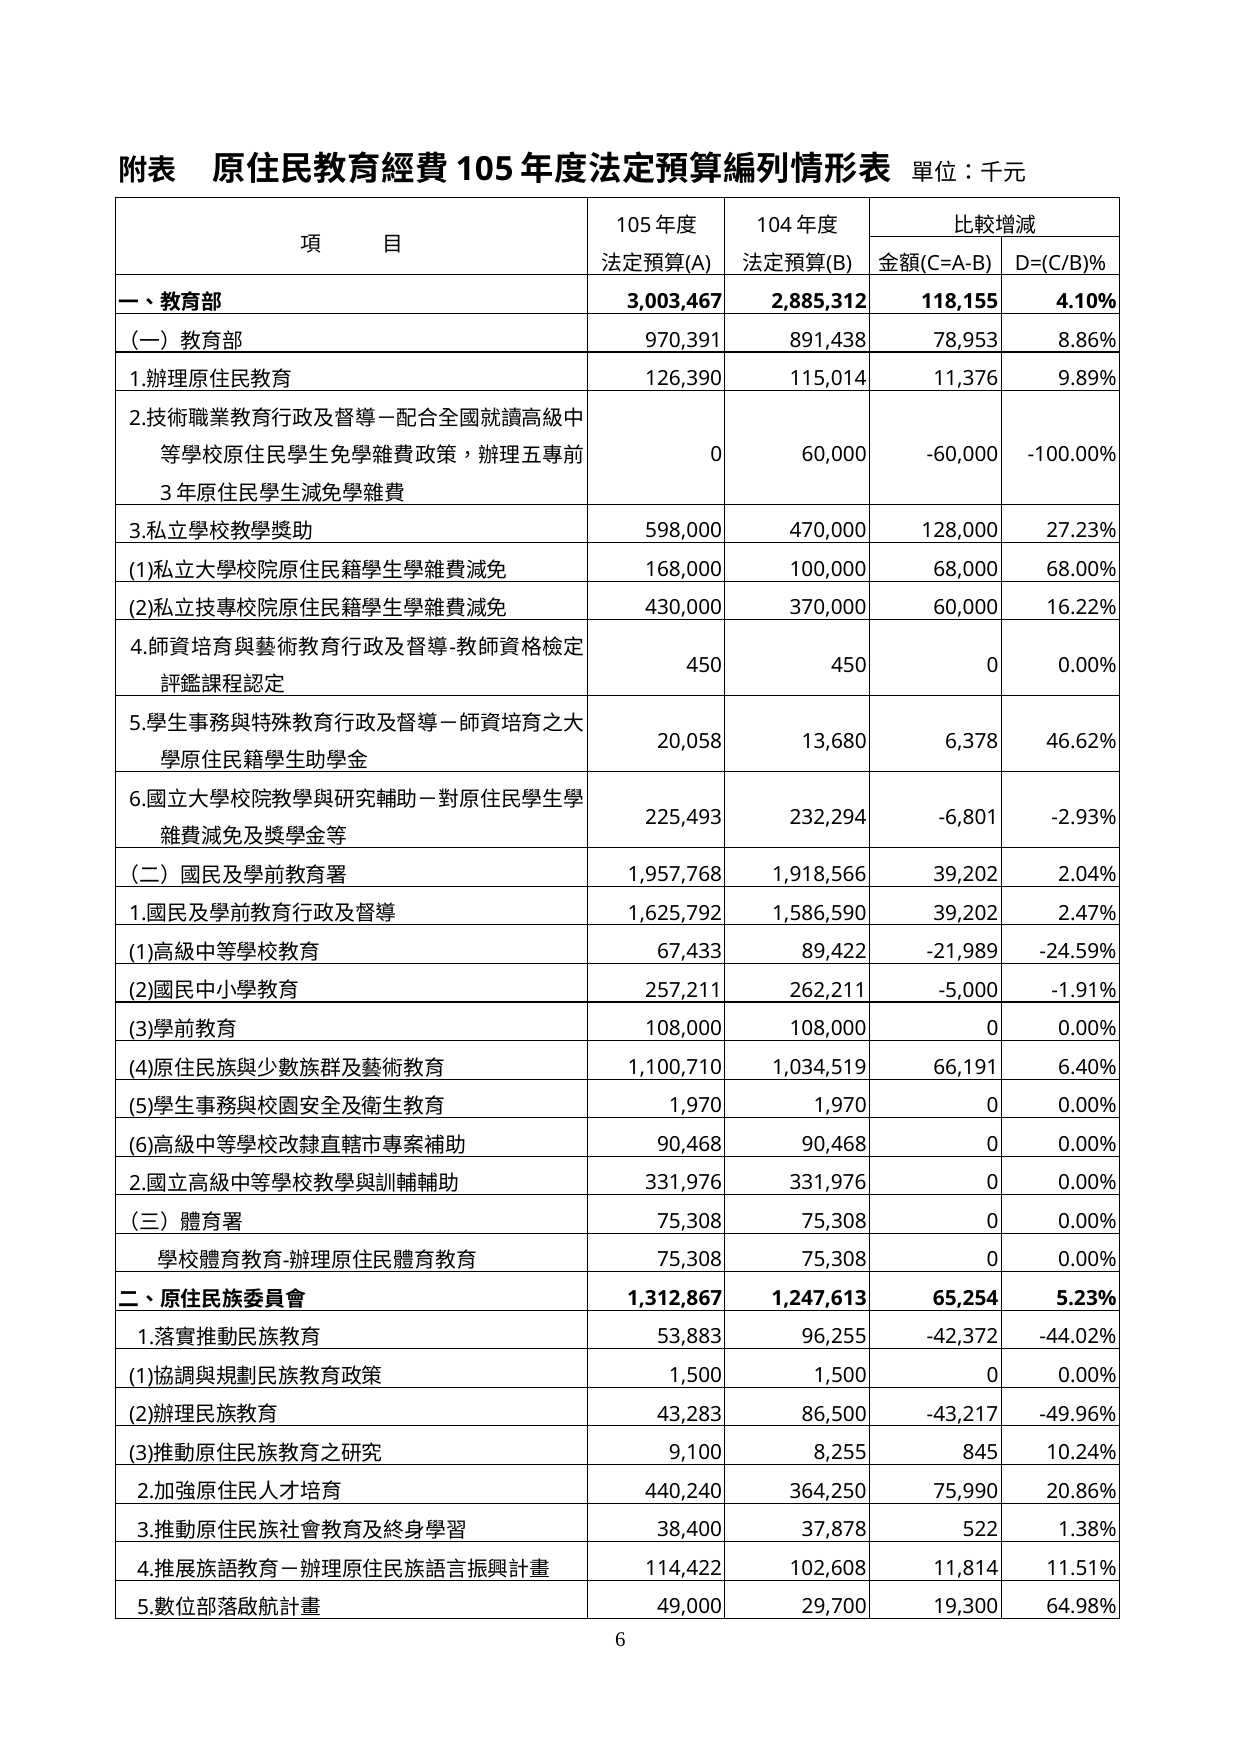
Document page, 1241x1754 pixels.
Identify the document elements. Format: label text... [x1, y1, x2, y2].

table_cell 0.00% [1002, 1003, 1119, 1040]
table_cell (5)學生事務與校園安全及衛生教育 [116, 1080, 587, 1117]
table_cell 60,000 [725, 391, 869, 503]
table_cell (1)高級中等學校教育 [116, 925, 587, 963]
table_cell 二、原住民族委員會 [116, 1272, 587, 1310]
table_cell -100.00% [1002, 391, 1119, 503]
table_cell 2.04% [1002, 848, 1119, 886]
table_cell 38,400 [588, 1504, 724, 1541]
table_cell 86,500 [725, 1388, 869, 1425]
table_cell 1,970 [725, 1080, 869, 1117]
table_cell 1.辦理原住民教育 [116, 353, 587, 390]
table_cell 105年度 法定預算(A) [588, 198, 724, 274]
table_cell （一）教育部 [116, 314, 587, 351]
table_cell 16.22% [1002, 582, 1119, 619]
table_cell 970,391 [588, 314, 724, 351]
table_cell 66,191 [870, 1041, 1001, 1078]
table_cell 0 [870, 1234, 1001, 1271]
table_cell 6.國立大學校院教學與研究輔助－對原住民學生學雜費減免及獎學金等 [116, 772, 587, 847]
table_cell 29,700 [725, 1581, 869, 1618]
table_cell 比較增減 [870, 198, 1119, 236]
table_cell 46.62% [1002, 696, 1119, 771]
table_cell 2.47% [1002, 887, 1119, 924]
table_cell 430,000 [588, 582, 724, 619]
table_cell 75,990 [870, 1465, 1001, 1502]
table_cell -49.96% [1002, 1388, 1119, 1425]
table_cell 0.00% [1002, 1195, 1119, 1233]
table_cell 0 [870, 1118, 1001, 1156]
table_cell 11.51% [1002, 1542, 1119, 1580]
table_cell 225,493 [588, 772, 724, 847]
table_cell 1,500 [725, 1349, 869, 1387]
table_cell 1,625,792 [588, 887, 724, 924]
table_cell 114,422 [588, 1542, 724, 1580]
table_cell 0 [870, 1349, 1001, 1387]
table_header 附表 原住民教育經費105年度法定預算編列情形表 單位：千元 [115, 122, 1119, 197]
table_cell 1,500 [588, 1349, 724, 1387]
table_cell 0 [870, 1003, 1001, 1040]
table_cell （三）體育署 [116, 1195, 587, 1233]
table_cell 0 [870, 1157, 1001, 1194]
table_cell 0.00% [1002, 1080, 1119, 1117]
table_cell 331,976 [588, 1157, 724, 1194]
table_cell 20.86% [1002, 1465, 1119, 1502]
table_cell 5.數位部落啟航計畫 [116, 1581, 587, 1618]
table_cell 10.24% [1002, 1426, 1119, 1464]
table_cell 75,308 [588, 1195, 724, 1233]
table_cell 522 [870, 1504, 1001, 1541]
table_cell 470,000 [725, 505, 869, 542]
table_cell 0.00% [1002, 1118, 1119, 1156]
table_cell (3)學前教育 [116, 1003, 587, 1040]
table_cell 1,586,590 [725, 887, 869, 924]
table_cell 0 [870, 620, 1001, 695]
table_cell 2.國立高級中等學校教學與訓輔輔助 [116, 1157, 587, 1194]
table_cell 9.89% [1002, 353, 1119, 390]
table_cell 232,294 [725, 772, 869, 847]
table_cell 115,014 [725, 353, 869, 390]
table_cell 1.國民及學前教育行政及督導 [116, 887, 587, 924]
table_cell -5,000 [870, 964, 1001, 1001]
table_cell 257,211 [588, 964, 724, 1001]
table_cell 19,300 [870, 1581, 1001, 1618]
table_cell 11,814 [870, 1542, 1001, 1580]
table_cell （二）國民及學前教育署 [116, 848, 587, 886]
table_cell 96,255 [725, 1311, 869, 1348]
table_cell 9,100 [588, 1426, 724, 1464]
table_cell 3,003,467 [588, 275, 724, 313]
table_cell 364,250 [725, 1465, 869, 1502]
table_cell (2)辦理民族教育 [116, 1388, 587, 1425]
table_cell 108,000 [725, 1003, 869, 1040]
table_cell 13,680 [725, 696, 869, 771]
table_cell 102,608 [725, 1542, 869, 1580]
table_cell 1,100,710 [588, 1041, 724, 1078]
table_cell 43,283 [588, 1388, 724, 1425]
table_cell 2,885,312 [725, 275, 869, 313]
table_cell 學校體育教育-辦理原住民體育教育 [116, 1234, 587, 1271]
table_cell (1)私立大學校院原住民籍學生學雜費減免 [116, 543, 587, 581]
table_cell 53,883 [588, 1311, 724, 1348]
table_cell 168,000 [588, 543, 724, 581]
table_cell (4)原住民族與少數族群及藝術教育 [116, 1041, 587, 1078]
table_cell 39,202 [870, 887, 1001, 924]
table_cell 108,000 [588, 1003, 724, 1040]
table_cell 128,000 [870, 505, 1001, 542]
table_cell 6.40% [1002, 1041, 1119, 1078]
table_cell 27.23% [1002, 505, 1119, 542]
table_cell 0.00% [1002, 1157, 1119, 1194]
table_cell 8.86% [1002, 314, 1119, 351]
table_cell 64.98% [1002, 1581, 1119, 1618]
table_cell -6,801 [870, 772, 1001, 847]
table_cell 0 [870, 1080, 1001, 1117]
table_cell -42,372 [870, 1311, 1001, 1348]
table_cell 75,308 [725, 1234, 869, 1271]
table_cell -60,000 [870, 391, 1001, 503]
table_cell 891,438 [725, 314, 869, 351]
table_cell 4.推展族語教育－辦理原住民族語言振興計畫 [116, 1542, 587, 1580]
table_cell 1,247,613 [725, 1272, 869, 1310]
table_cell (2)私立技專校院原住民籍學生學雜費減免 [116, 582, 587, 619]
table_cell 3.私立學校教學獎助 [116, 505, 587, 542]
table_cell 100,000 [725, 543, 869, 581]
table_cell 67,433 [588, 925, 724, 963]
table_cell 1,918,566 [725, 848, 869, 886]
table_cell 90,468 [725, 1118, 869, 1156]
table_cell 75,308 [725, 1195, 869, 1233]
table_cell 68.00% [1002, 543, 1119, 581]
table_cell 598,000 [588, 505, 724, 542]
table_cell 75,308 [588, 1234, 724, 1271]
table_cell 0 [870, 1195, 1001, 1233]
table_cell 2.技術職業教育行政及督導－配合全國就讀高級中等學校原住民學生免學雜費政策，辦理五專前3年原住民學生減免學雜費 [116, 391, 587, 503]
table_cell 126,390 [588, 353, 724, 390]
table_cell (1)協調與規劃民族教育政策 [116, 1349, 587, 1387]
table_cell 6,378 [870, 696, 1001, 771]
table_cell 845 [870, 1426, 1001, 1464]
table_cell 68,000 [870, 543, 1001, 581]
table_cell 1,957,768 [588, 848, 724, 886]
table_cell D=(C/B)% [1002, 237, 1119, 274]
table_cell -43,217 [870, 1388, 1001, 1425]
table_cell 5.學生事務與特殊教育行政及督導－師資培育之大學原住民籍學生助學金 [116, 696, 587, 771]
table_cell -2.93% [1002, 772, 1119, 847]
table_cell 104年度 法定預算(B) [725, 198, 869, 274]
table_cell 1,970 [588, 1080, 724, 1117]
table_cell 8,255 [725, 1426, 869, 1464]
table_cell 450 [588, 620, 724, 695]
table_cell 1,312,867 [588, 1272, 724, 1310]
table_cell 78,953 [870, 314, 1001, 351]
table_cell 1,034,519 [725, 1041, 869, 1078]
table_cell 39,202 [870, 848, 1001, 886]
table_cell 一、教育部 [116, 275, 587, 313]
table_cell 49,000 [588, 1581, 724, 1618]
table_cell -44.02% [1002, 1311, 1119, 1348]
table_cell 4.師資培育與藝術教育行政及督導-教師資格檢定評鑑課程認定 [116, 620, 587, 695]
table_cell 0.00% [1002, 620, 1119, 695]
table_cell 0.00% [1002, 1349, 1119, 1387]
table_cell 89,422 [725, 925, 869, 963]
table_cell -21,989 [870, 925, 1001, 963]
table_cell 37,878 [725, 1504, 869, 1541]
table_cell 20,058 [588, 696, 724, 771]
table_cell 118,155 [870, 275, 1001, 313]
table_cell 0.00% [1002, 1234, 1119, 1271]
table_cell 262,211 [725, 964, 869, 1001]
table_cell 450 [725, 620, 869, 695]
table_cell 2.加強原住民人才培育 [116, 1465, 587, 1502]
table_cell -24.59% [1002, 925, 1119, 963]
table_cell 1.38% [1002, 1504, 1119, 1541]
table_cell 項 目 [116, 198, 587, 274]
table_cell 11,376 [870, 353, 1001, 390]
table_cell 440,240 [588, 1465, 724, 1502]
table_cell (2)國民中小學教育 [116, 964, 587, 1001]
table_cell 5.23% [1002, 1272, 1119, 1310]
table_cell 4.10% [1002, 275, 1119, 313]
table_cell 3.推動原住民族社會教育及終身學習 [116, 1504, 587, 1541]
table_cell 60,000 [870, 582, 1001, 619]
table_cell 金額(C=A-B) [870, 237, 1001, 274]
table_cell 1.落實推動民族教育 [116, 1311, 587, 1348]
table_cell 370,000 [725, 582, 869, 619]
table_cell 0 [588, 391, 724, 503]
table_cell 331,976 [725, 1157, 869, 1194]
table_cell (3)推動原住民族教育之研究 [116, 1426, 587, 1464]
table_cell (6)高級中等學校改隸直轄市專案補助 [116, 1118, 587, 1156]
table_cell 65,254 [870, 1272, 1001, 1310]
table_cell -1.91% [1002, 964, 1119, 1001]
table_cell 90,468 [588, 1118, 724, 1156]
